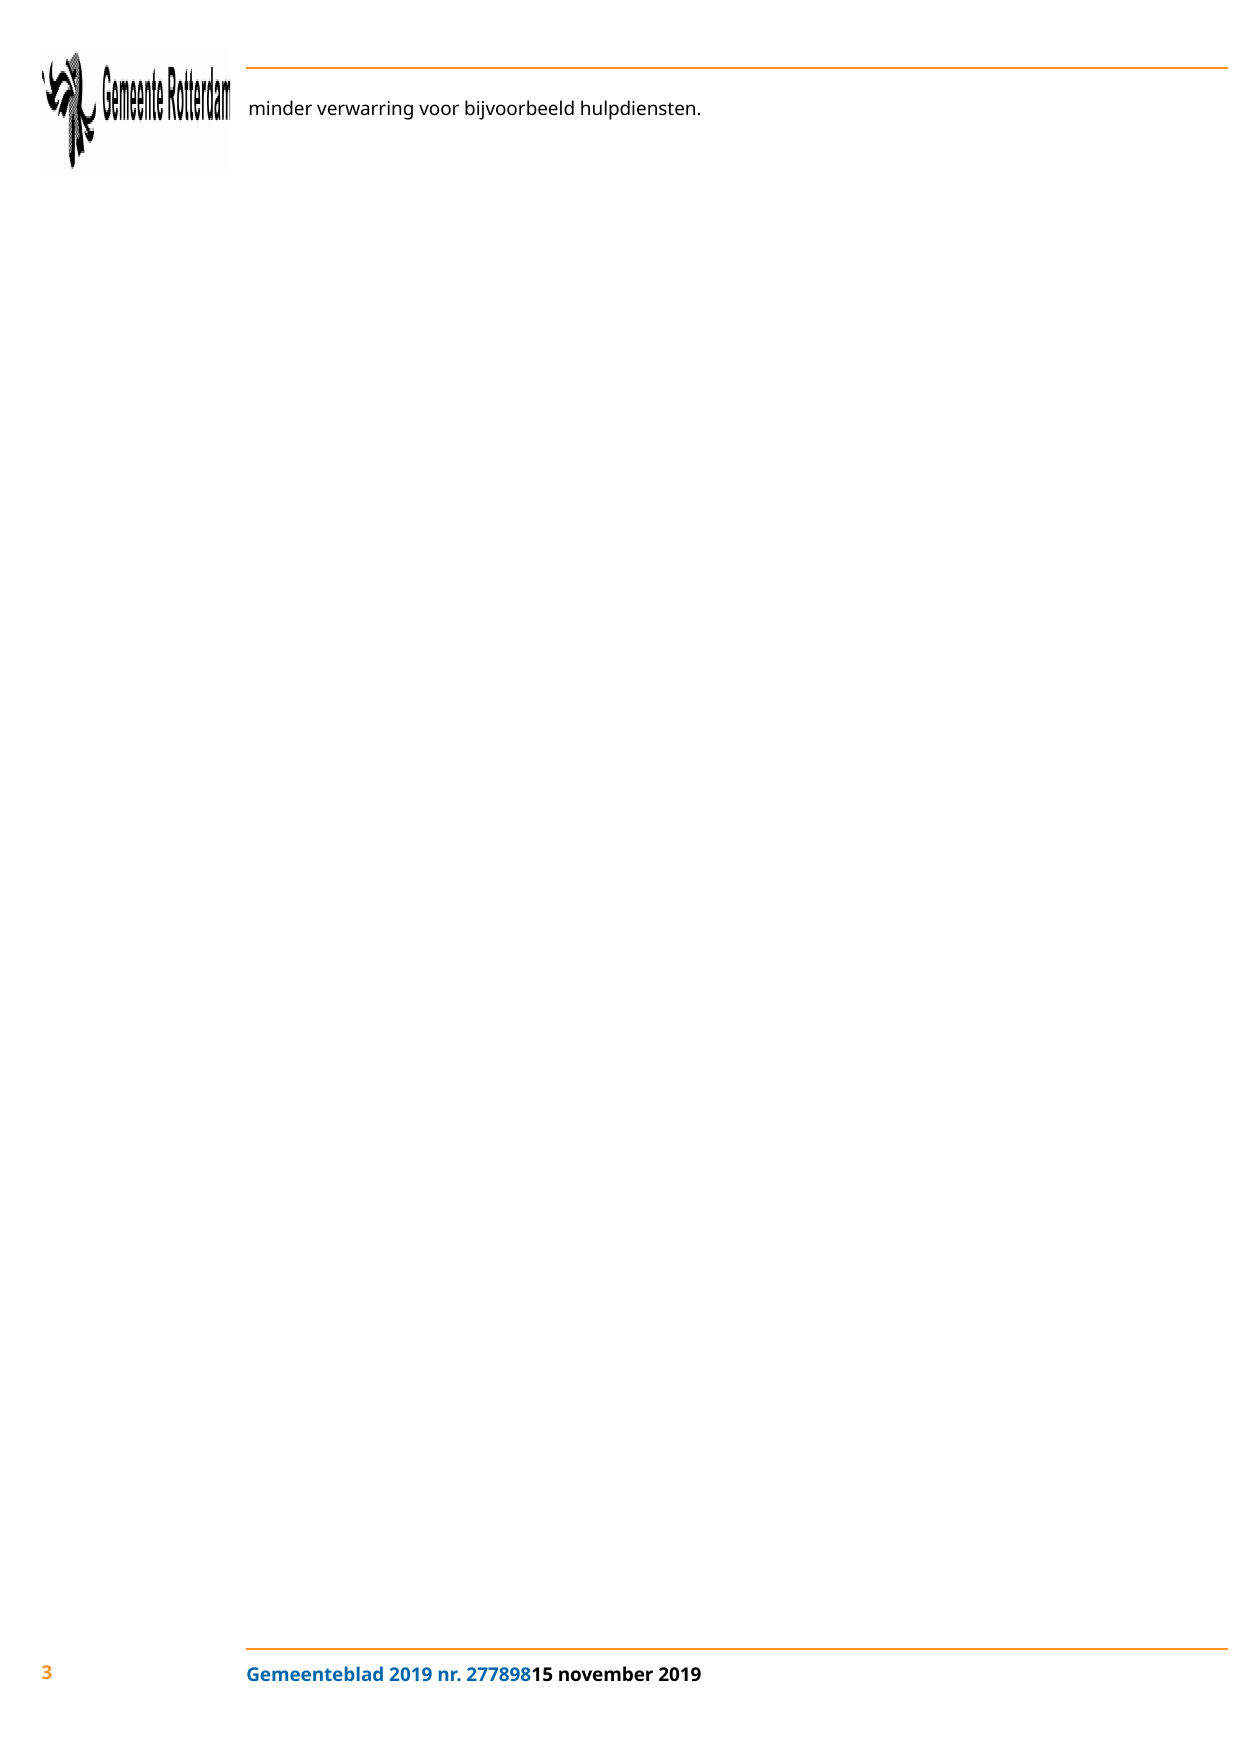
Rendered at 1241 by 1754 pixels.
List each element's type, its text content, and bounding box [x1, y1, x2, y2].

text minder verwarring voor bijvoorbeeld hulpdiensten. [248, 95, 1152, 121]
picture [41, 47, 231, 172]
